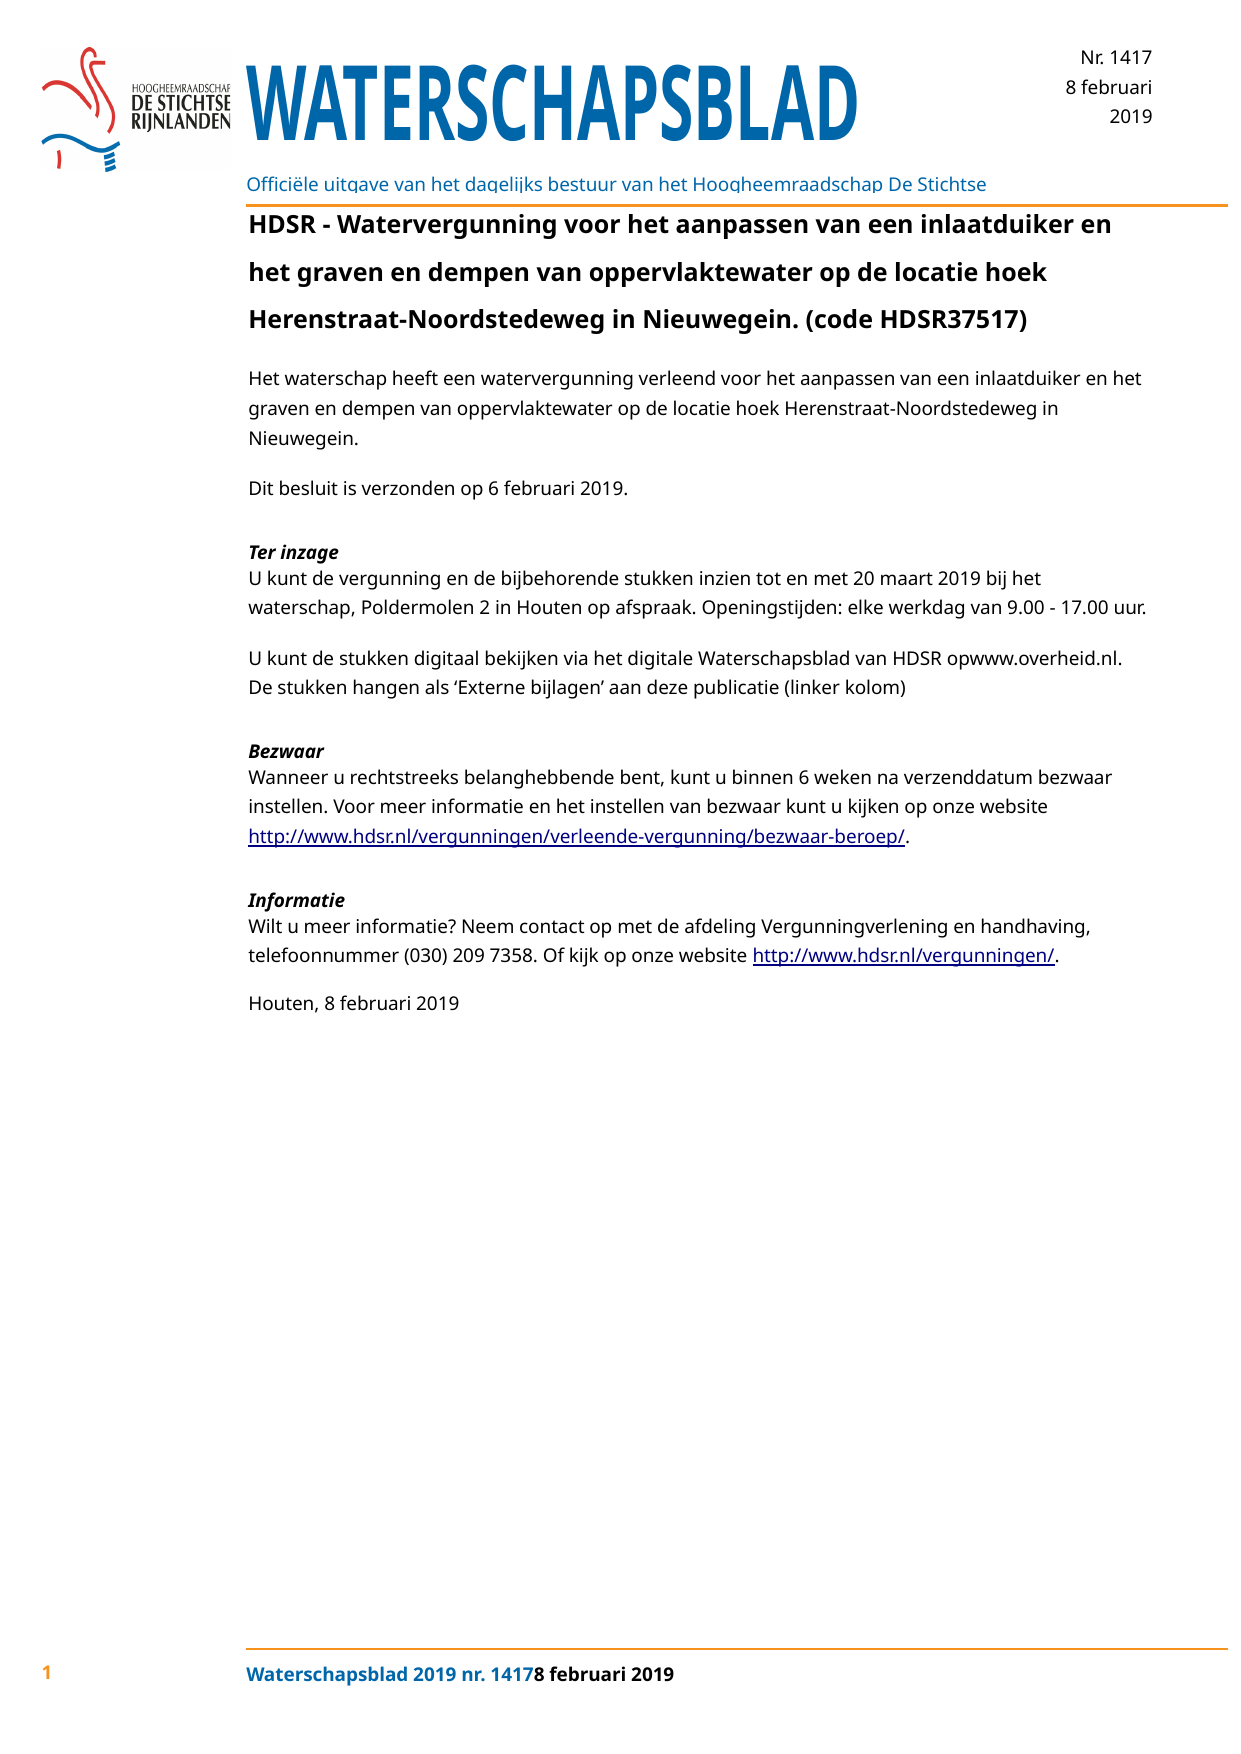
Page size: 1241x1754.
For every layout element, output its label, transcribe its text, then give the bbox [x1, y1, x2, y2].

text U kunt de stukken digitaal bekijken via het digitale Waterschapsblad van HDSR opwww.overheid.nl. De stukken hangen als ‘Externe bijlagen’ aan deze publicatie (linker kolom) [248, 645, 1152, 700]
text Dit besluit is verzonden op 6 februari 2019. [248, 475, 1152, 501]
text Het waterschap heeft een watervergunning verleend voor het aanpassen van een inlaatduiker en het graven en dempen van oppervlaktewater op de locatie hoek Herenstraat-Noordstedeweg in Nieuwegein. [248, 366, 1152, 450]
text Ter inzage [248, 539, 1152, 565]
text Bezwaar [248, 738, 1152, 764]
text U kunt de vergunning en de bijbehorende stukken inzien tot en met 20 maart 2019 bij het waterschap, Poldermolen 2 in Houten op afspraak. Openingstijden: elke werkdag van 9.00 - 17.00 uur. [248, 565, 1152, 620]
text Wanneer u rechtstreeks belanghebbende bent, kunt u binnen 6 weken na verzenddatum bezwaar instellen. Voor meer informatie en het instellen van bezwaar kunt u kijken op onze website http://www.hdsr.nl/vergunningen/verleende-vergunning/bezwaar-beroep/. [248, 764, 1152, 849]
text HDSR - Watervergunning voor het aanpassen van een inlaatduiker en het graven en dempen van oppervlaktewater op de locatie hoek Herenstraat-Noordstedeweg in Nieuwegein. (code HDSR37517) [248, 207, 1152, 336]
text Informatie [248, 887, 1152, 913]
text Wilt u meer informatie? Neem contact op met de afdeling Vergunningverlening en handhaving, telefoonnummer (030) 209 7358. Of kijk op onze website http://www.hdsr.nl/vergunningen/. [248, 913, 1152, 968]
text Houten, 8 februari 2019 [248, 990, 1152, 1016]
picture [41, 47, 231, 172]
